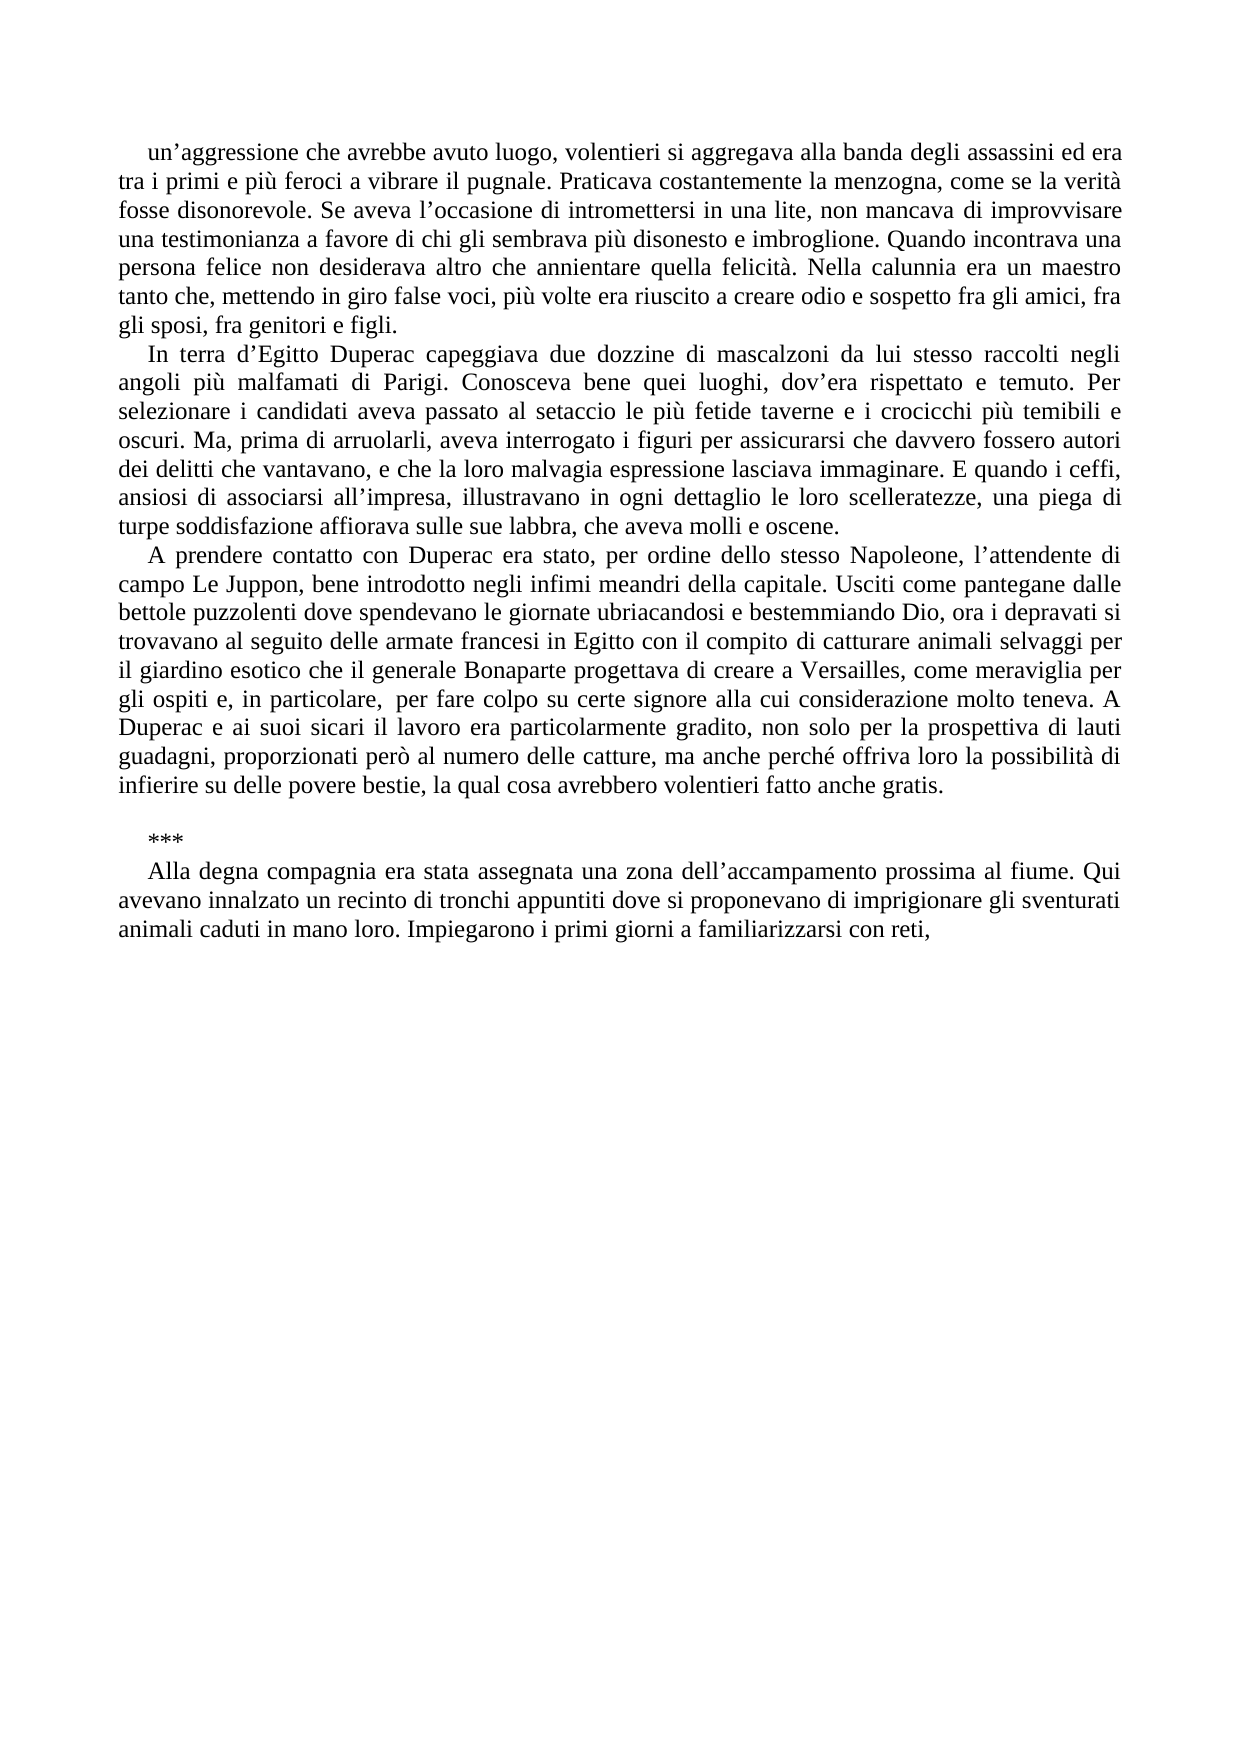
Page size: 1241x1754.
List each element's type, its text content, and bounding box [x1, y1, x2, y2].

text un’aggressione che avrebbe avuto luogo, volentieri si aggregava alla banda degli assassini ed era tra i primi e più feroci a vibrare il pugnale. Praticava costantemente la menzogna, come se la verità fosse disonorevole. Se aveva l’occasione di intromettersi in una lite, non mancava di improvvisare una testimonianza a favore di chi gli sembrava più disonesto e imbroglione. Quando incontrava una persona felice non desiderava altro che annientare quella felicità. Nella calunnia era un maestro tanto che, mettendo in giro false voci, più volte era riuscito a creare odio e sospetto fra gli amici, fra gli sposi, fra genitori e figli. [118, 137, 1122, 339]
text In terra d’Egitto Duperac capeggiava due dozzine di mascalzoni da lui stesso raccolti negli angoli più malfamati di Parigi. Conosceva bene quei luoghi, dov’era rispettato e temuto. Per selezionare i candidati aveva passato al setaccio le più fetide taverne e i crocicchi più temibili e oscuri. Ma, prima di arruolarli, aveva interrogato i figuri per assicurarsi che davvero fossero autori dei delitti che vantavano, e che la loro malvagia espressione lasciava immaginare. E quando i ceffi, ansiosi di associarsi all’impresa, illustravano in ogni dettaglio le loro scelleratezze, una piega di turpe soddisfazione affiorava sulle sue labbra, che aveva molli e oscene. [118, 339, 1122, 540]
text A prendere contatto con Duperac era stato, per ordine dello stesso Napoleone, l’attendente di campo Le Juppon, bene introdotto negli infimi meandri della capitale. Usciti come pantegane dalle bettole puzzolenti dove spendevano le giornate ubriacandosi e bestemmiando Dio, ora i depravati si trovavano al seguito delle armate francesi in Egitto con il compito di catturare animali selvaggi per il giardino esotico che il generale Bonaparte progettava di creare a Versailles, come meraviglia per gli ospiti e, in particolare, per fare colpo su certe signore alla cui considerazione molto teneva. A Duperac e ai suoi sicari il lavoro era particolarmente gradito, non solo per la prospettiva di lauti guadagni, proporzionati però al numero delle catture, ma anche perché offriva loro la possibilità di infierire su delle povere bestie, la qual cosa avrebbero volentieri fatto anche gratis. [118, 540, 1122, 799]
text *** [118, 827, 1122, 856]
text Alla degna compagnia era stata assegnata una zona dell’accampamento prossima al fiume. Qui avevano innalzato un recinto di tronchi appuntiti dove si proponevano di imprigionare gli sventurati animali caduti in mano loro. Impiegarono i primi giorni a familiarizzarsi con reti, [118, 856, 1122, 942]
